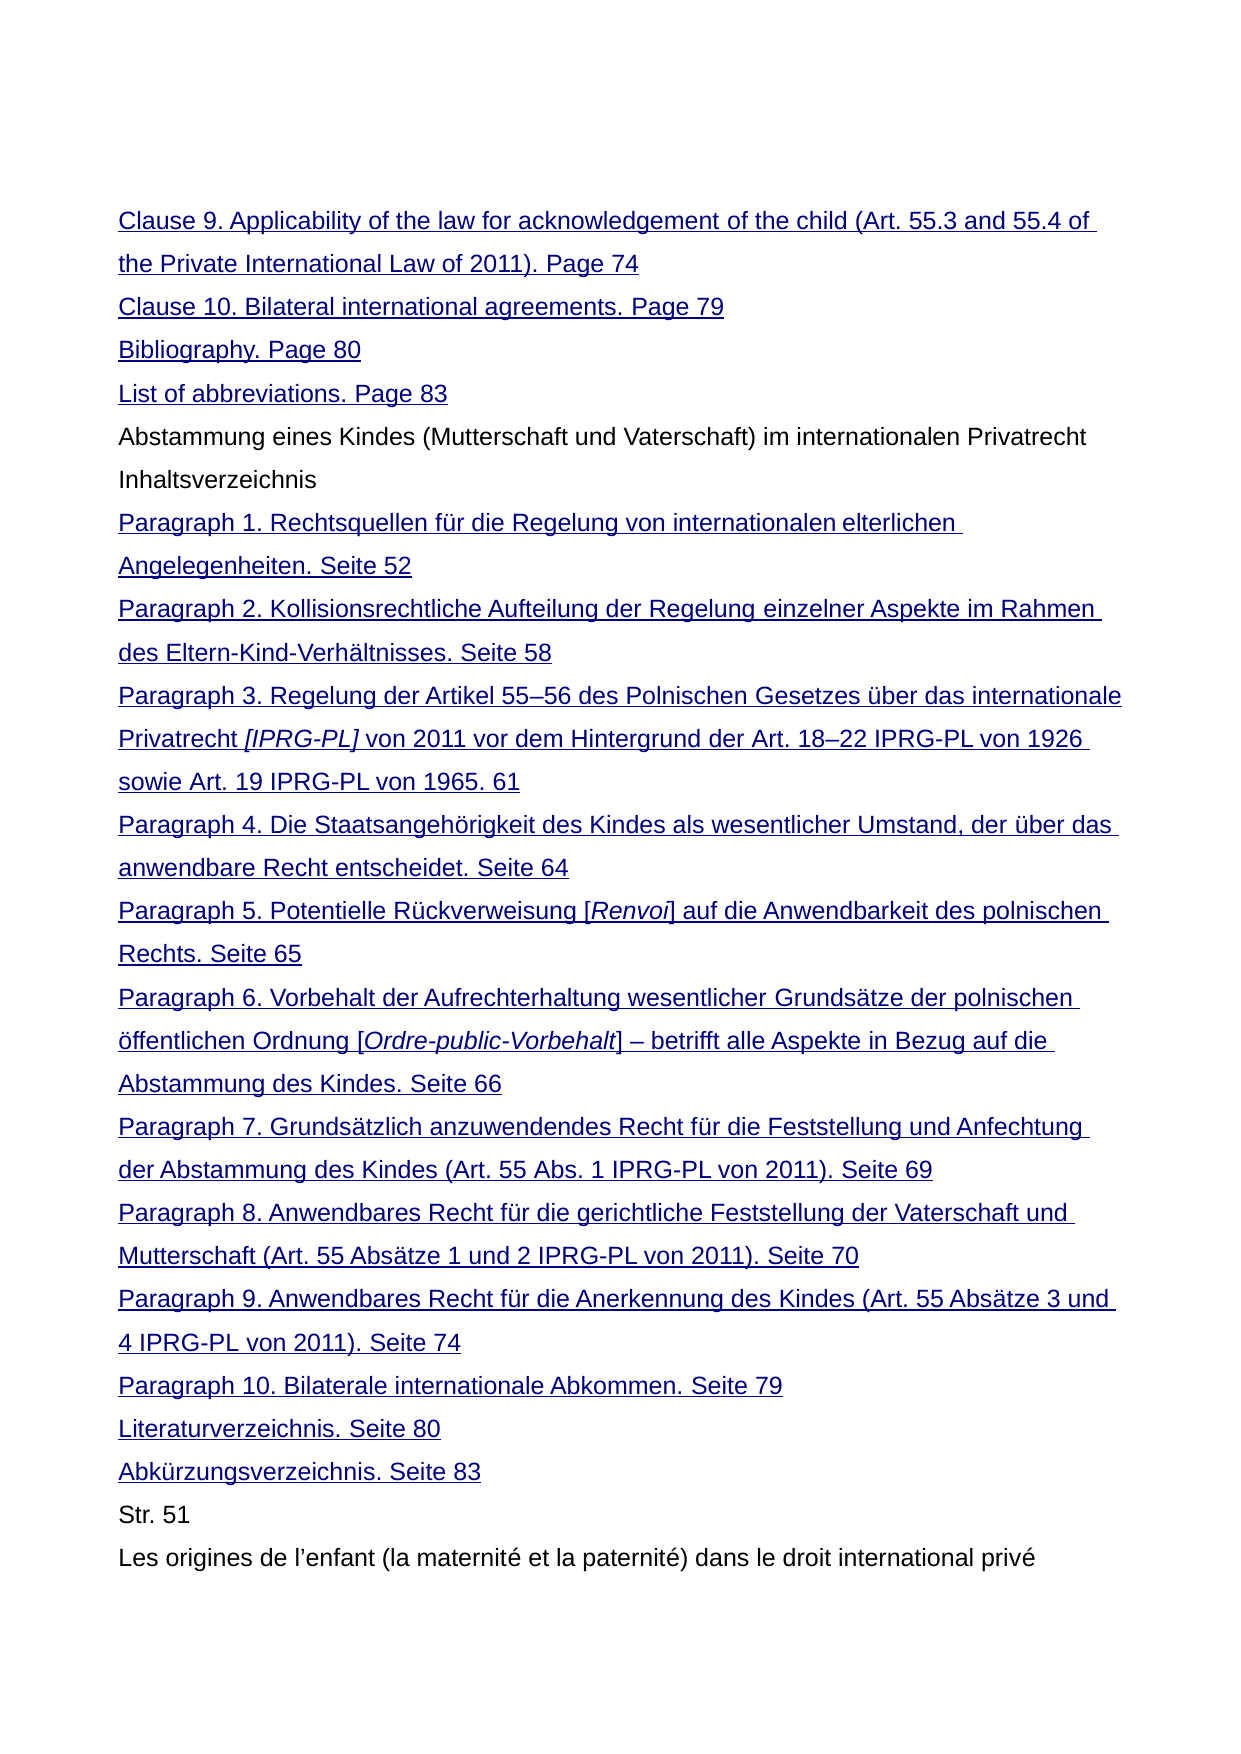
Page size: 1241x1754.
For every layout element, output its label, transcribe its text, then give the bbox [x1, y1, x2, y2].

text Literaturverzeichnis. Seite 80 [118, 1414, 1122, 1442]
text Abstammung eines Kindes (Mutterschaft und Vaterschaft) im internationalen Privatrecht [118, 422, 1122, 451]
text Clause 9. Applicability of the law for acknowledgement of the child (Art. 55.3 and 55.4 of the Private International Law of 2011). Page 74 [118, 206, 1122, 278]
text List of abbreviations. Page 83 [118, 379, 1122, 407]
text Str. 51 [118, 1500, 1122, 1529]
text Privatrecht [IPRG-PL] von 2011 vor dem Hintergrund der Art. 18–22 IPRG-PL von 1926 sowie Art. 19 IPRG-PL von 1965. 61 [118, 707, 1122, 796]
text Paragraph 2. Kollisionsrechtliche Aufteilung der Regelung einzelner Aspekte im Rahmen des Eltern-Kind-Verhältnisses. Seite 58 [118, 594, 1122, 666]
text Paragraph 9. Anwendbares Recht für die Anerkennung des Kindes (Art. 55 Absätze 3 und 4 IPRG-PL von 2011). Seite 74 [118, 1284, 1122, 1356]
text Paragraph 4. Die Staatsangehörigkeit des Kindes als wesentlicher Umstand, der über das anwendbare Recht entscheidet. Seite 64 [118, 810, 1122, 882]
text Paragraph 6. Vorbehalt der Aufrechterhaltung wesentlicher Grundsätze der polnischen öffentlichen Ordnung [Ordre-public-Vorbehalt] – betrifft alle Aspekte in Bezug auf die Abstammung des Kindes. Seite 66 [118, 982, 1122, 1097]
text Les origines de l’enfant (la maternité et la paternité) dans le droit international privé [118, 1543, 1122, 1572]
text Paragraph 1. Rechtsquellen für die Regelung von internationalen elterlichen Angelegenheiten. Seite 52 [118, 508, 1122, 580]
text Bibliography. Page 80 [118, 336, 1122, 364]
text Paragraph 10. Bilaterale internationale Abkommen. Seite 79 [118, 1371, 1122, 1399]
text Abkürzungsverzeichnis. Seite 83 [118, 1457, 1122, 1486]
text Paragraph 3. Regelung der Artikel 55–56 des Polnischen Gesetzes über das internationale [118, 681, 1122, 706]
subtitle Inhaltsverzeichnis [118, 465, 1122, 494]
text Paragraph 7. Grundsätzlich anzuwendendes Recht für die Feststellung und Anfechtung der Abstammung des Kindes (Art. 55 Abs. 1 IPRG-PL von 2011). Seite 69 [118, 1112, 1122, 1184]
text Clause 10. Bilateral international agreements. Page 79 [118, 292, 1122, 321]
text Paragraph 8. Anwendbares Recht für die gerichtliche Feststellung der Vaterschaft und Mutterschaft (Art. 55 Absätze 1 und 2 IPRG-PL von 2011). Seite 70 [118, 1198, 1122, 1270]
text Paragraph 5. Potentielle Rückverweisung [Renvoi] auf die Anwendbarkeit des polnischen Rechts. Seite 65 [118, 896, 1122, 968]
